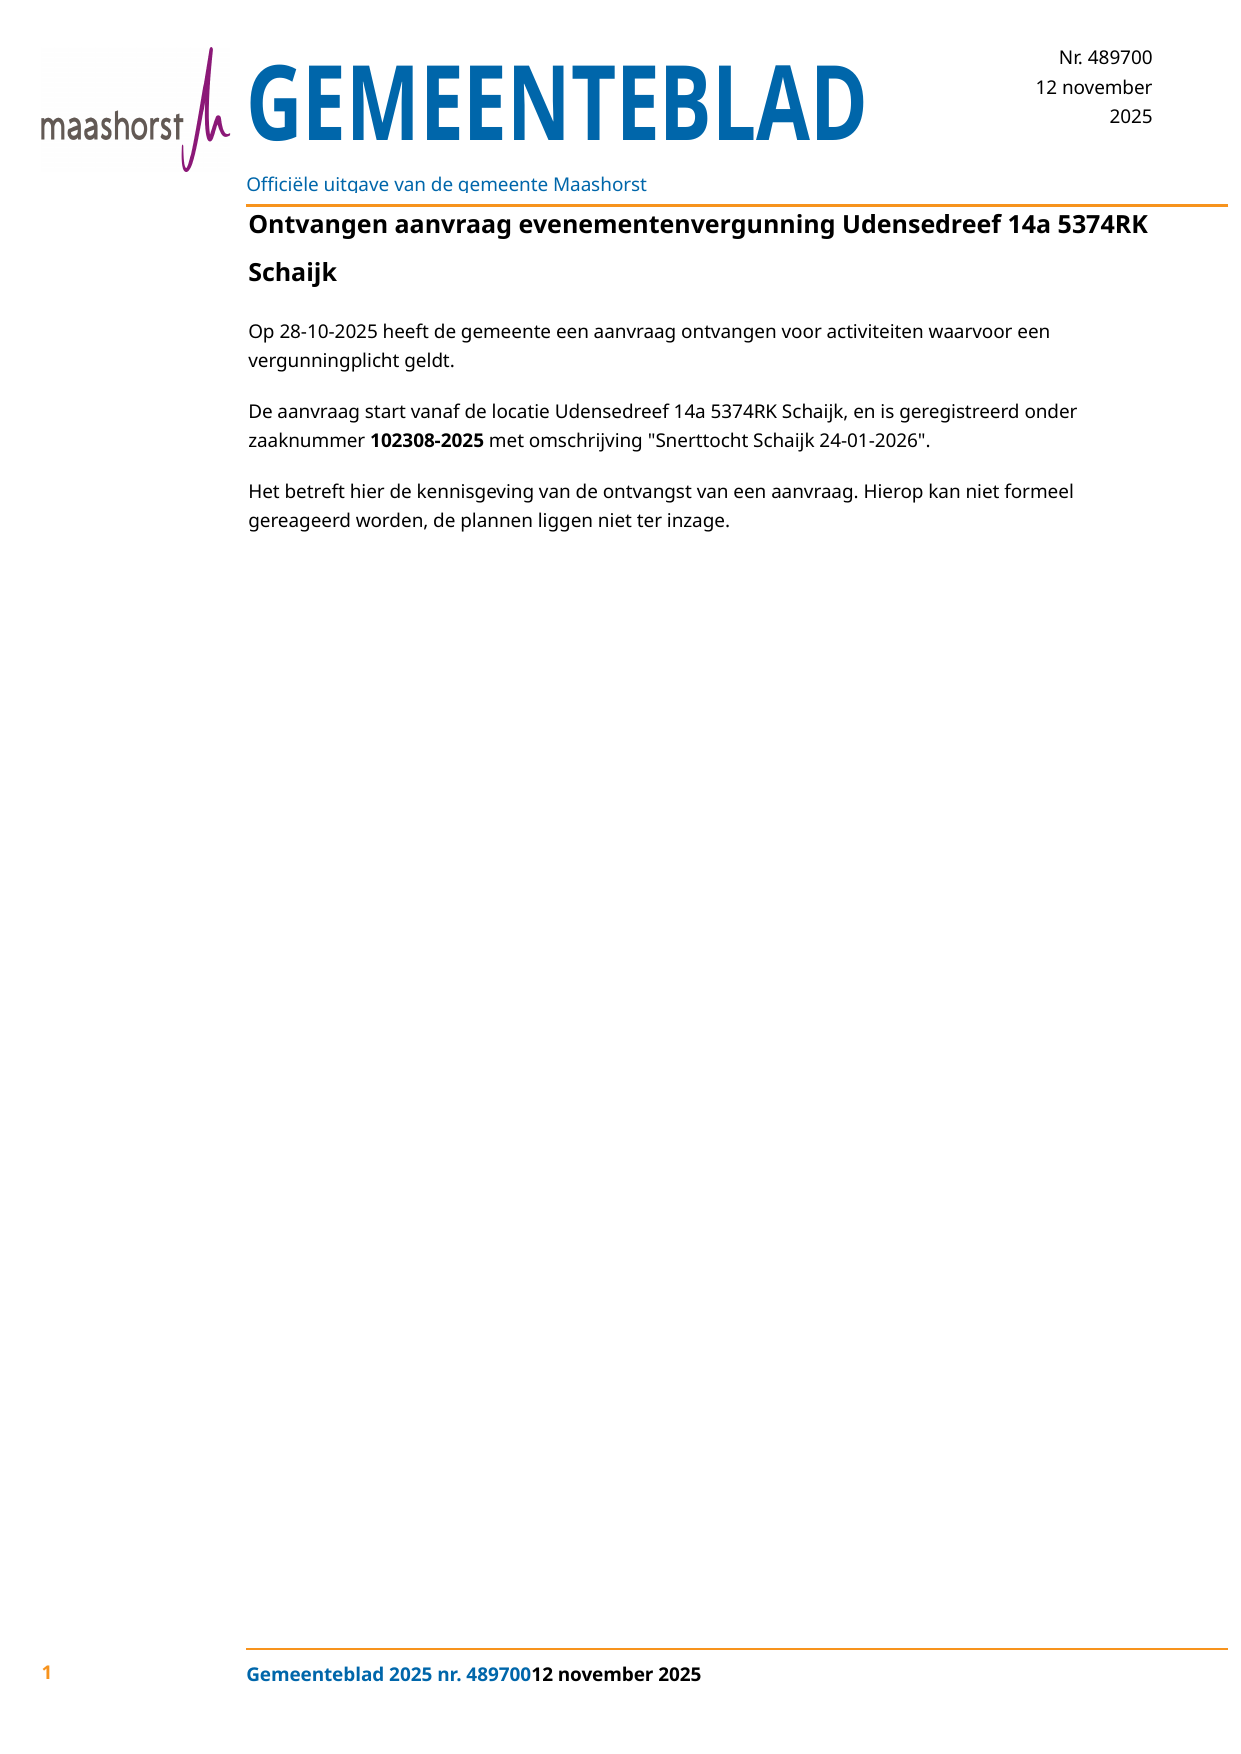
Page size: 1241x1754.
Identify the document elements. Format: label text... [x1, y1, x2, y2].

text Op 28-10-2025 heeft de gemeente een aanvraag ontvangen voor activiteiten waarvoor een vergunningplicht geldt. [248, 318, 1152, 373]
text Het betreft hier de kennisgeving van de ontvangst van een aanvraag. Hierop kan niet formeel gereageerd worden, de plannen liggen niet ter inzage. [248, 478, 1152, 533]
text De aanvraag start vanaf de locatie Udensedreef 14a 5374RK Schaijk, en is geregistreerd onder zaaknummer 102308-2025 met omschrijving "Snerttocht Schaijk 24-01-2026". [248, 398, 1152, 453]
text Ontvangen aanvraag evenementenvergunning Udensedreef 14a 5374RK Schaijk [248, 207, 1152, 288]
picture [41, 47, 231, 172]
